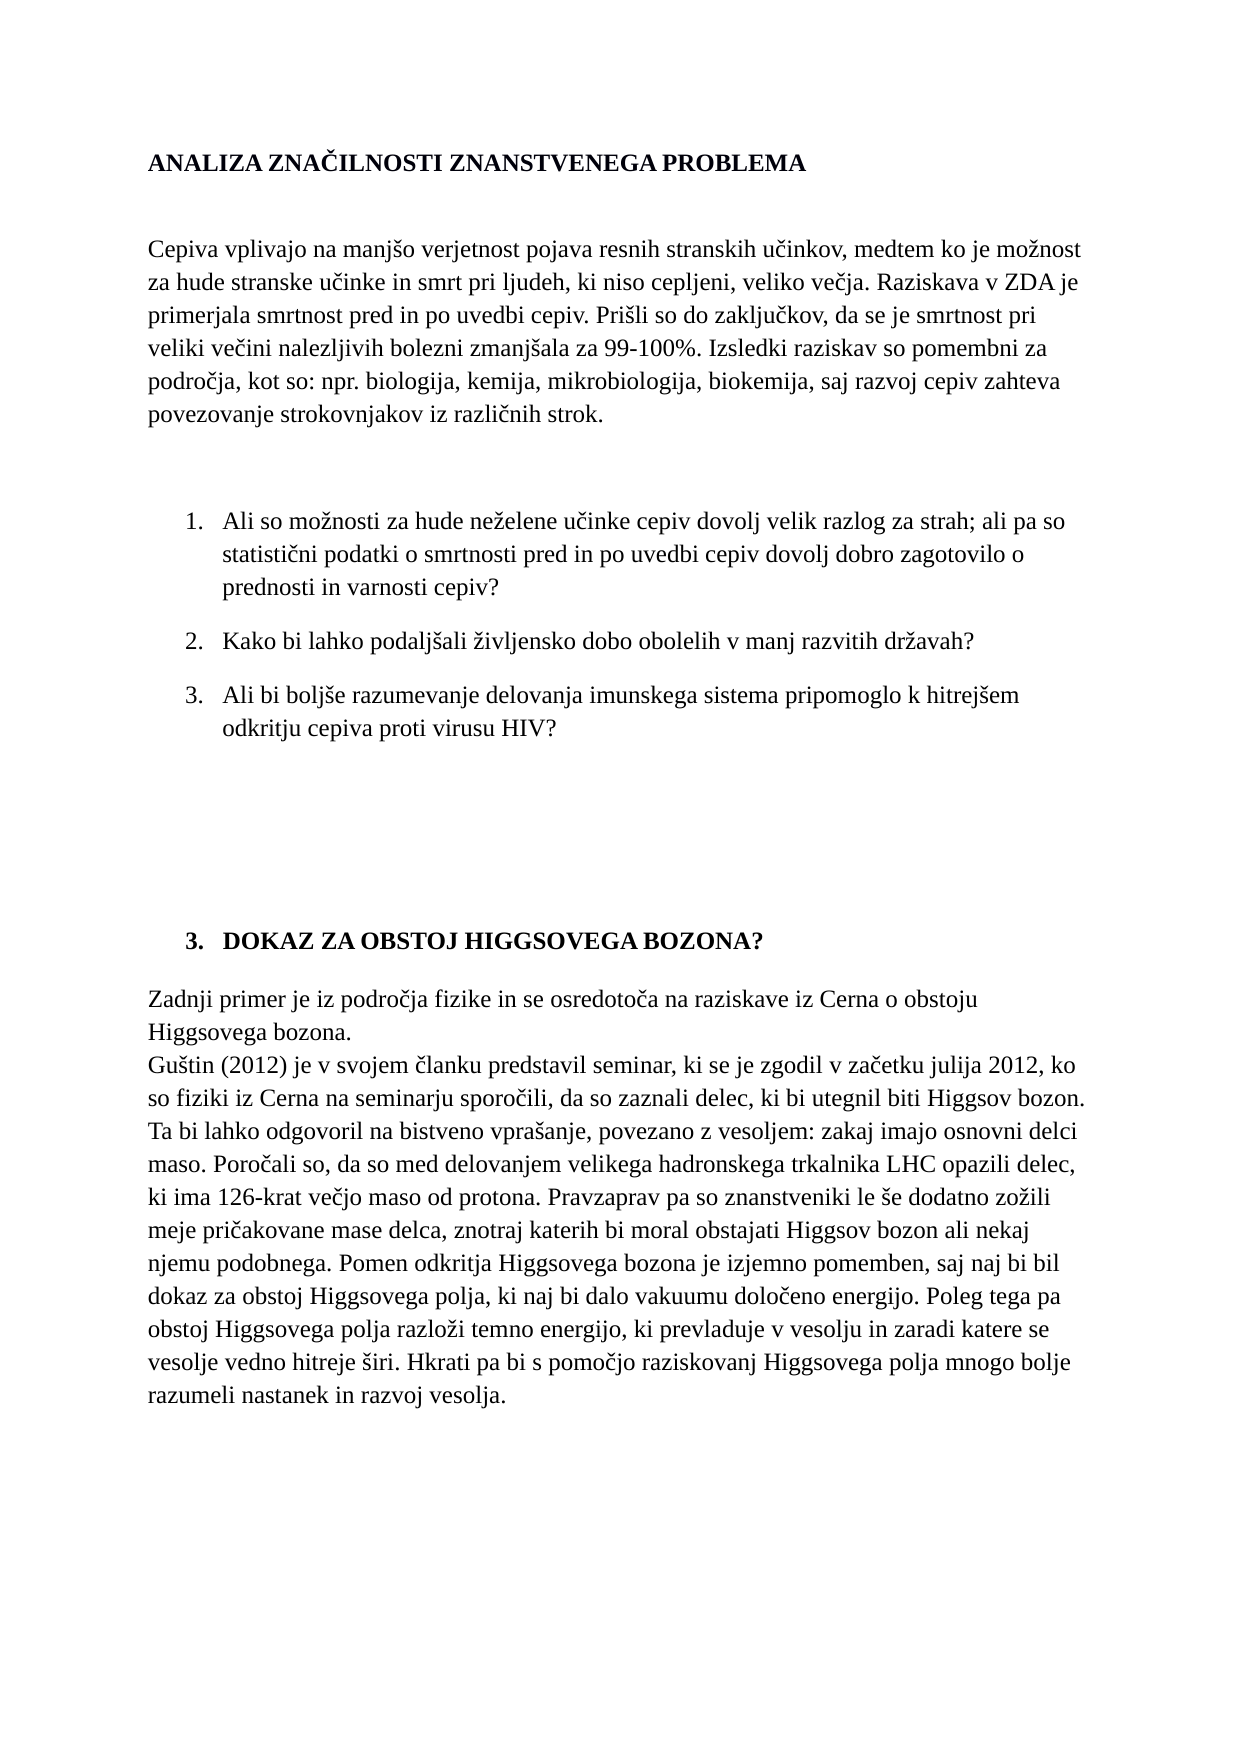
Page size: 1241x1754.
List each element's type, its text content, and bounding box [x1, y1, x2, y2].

subtitle Zadnji primer je iz področja fizike in se osredotoča na raziskave iz Cerna o obstoju Higgsovega bozona. Guštin (2012) je v svojem članku predstavil seminar, ki se je zgodil v začetku julija 2012, ko so fiziki iz Cerna na seminarju sporočili, da so zaznali delec, ki bi utegnil biti Higgsov bozon. Ta bi lahko odgovoril na bistveno vprašanje, povezano z vesoljem: zakaj imajo osnovni delci maso. Poročali so, da so med delovanjem velikega hadronskega trkalnika LHC opazili delec, ki ima 126-krat večjo maso od protona. Pravzaprav pa so znanstveniki le še dodatno zožili meje pričakovane mase delca, znotraj katerih bi moral obstajati Higgsov bozon ali nekaj njemu podobnega. Pomen odkritja Higgsovega bozona je izjemno pomemben, saj naj bi bil dokaz za obstoj Higgsovega polja, ki naj bi dalo vakuumu določeno energijo. Poleg tega pa obstoj Higgsovega polja razloži temno energijo, ki prevladuje v vesolju in zaradi katere se vesolje vedno hitreje širi. Hkrati pa bi s pomočjo raziskovanj Higgsovega polja mnogo bolje razumeli nastanek in razvoj vesolja. [148, 984, 1093, 1409]
subtitle Dokaz za obstoj Higgsovega bozona? [185, 926, 1093, 955]
list Ali so možnosti za hude neželene učinke cepiv dovolj velik razlog za strah; ali pa so statistični podatki o smrtnosti pred in po uvedbi cepiv dovolj dobro zagotovilo o prednosti in varnosti cepiv? [185, 506, 1093, 601]
subtitle ANALIZA ZNAČILNOSTI ZNANSTVENEGA PROBLEMA [148, 148, 1093, 176]
text Cepiva vplivajo na manjšo verjetnost pojava resnih stranskih učinkov, medtem ko je možnost za hude stranske učinke in smrt pri ljudeh, ki niso cepljeni, veliko večja. Raziskava v ZDA je primerjala smrtnost pred in po uvedbi cepiv. Prišli so do zaključkov, da se je smrtnost pri veliki večini nalezljivih bolezni zmanjšala za 99-100%. Izsledki raziskav so pomembni za področja, kot so: npr. biologija, kemija, mikrobiologija, biokemija, saj razvoj cepiv zahteva povezovanje strokovnjakov iz različnih strok. [148, 234, 1093, 427]
list Ali bi boljše razumevanje delovanja imunskega sistema pripomoglo k hitrejšem odkritju cepiva proti virusu HIV? [185, 680, 1093, 742]
list Kako bi lahko podaljšali življensko dobo obolelih v manj razvitih državah? [185, 626, 1093, 655]
